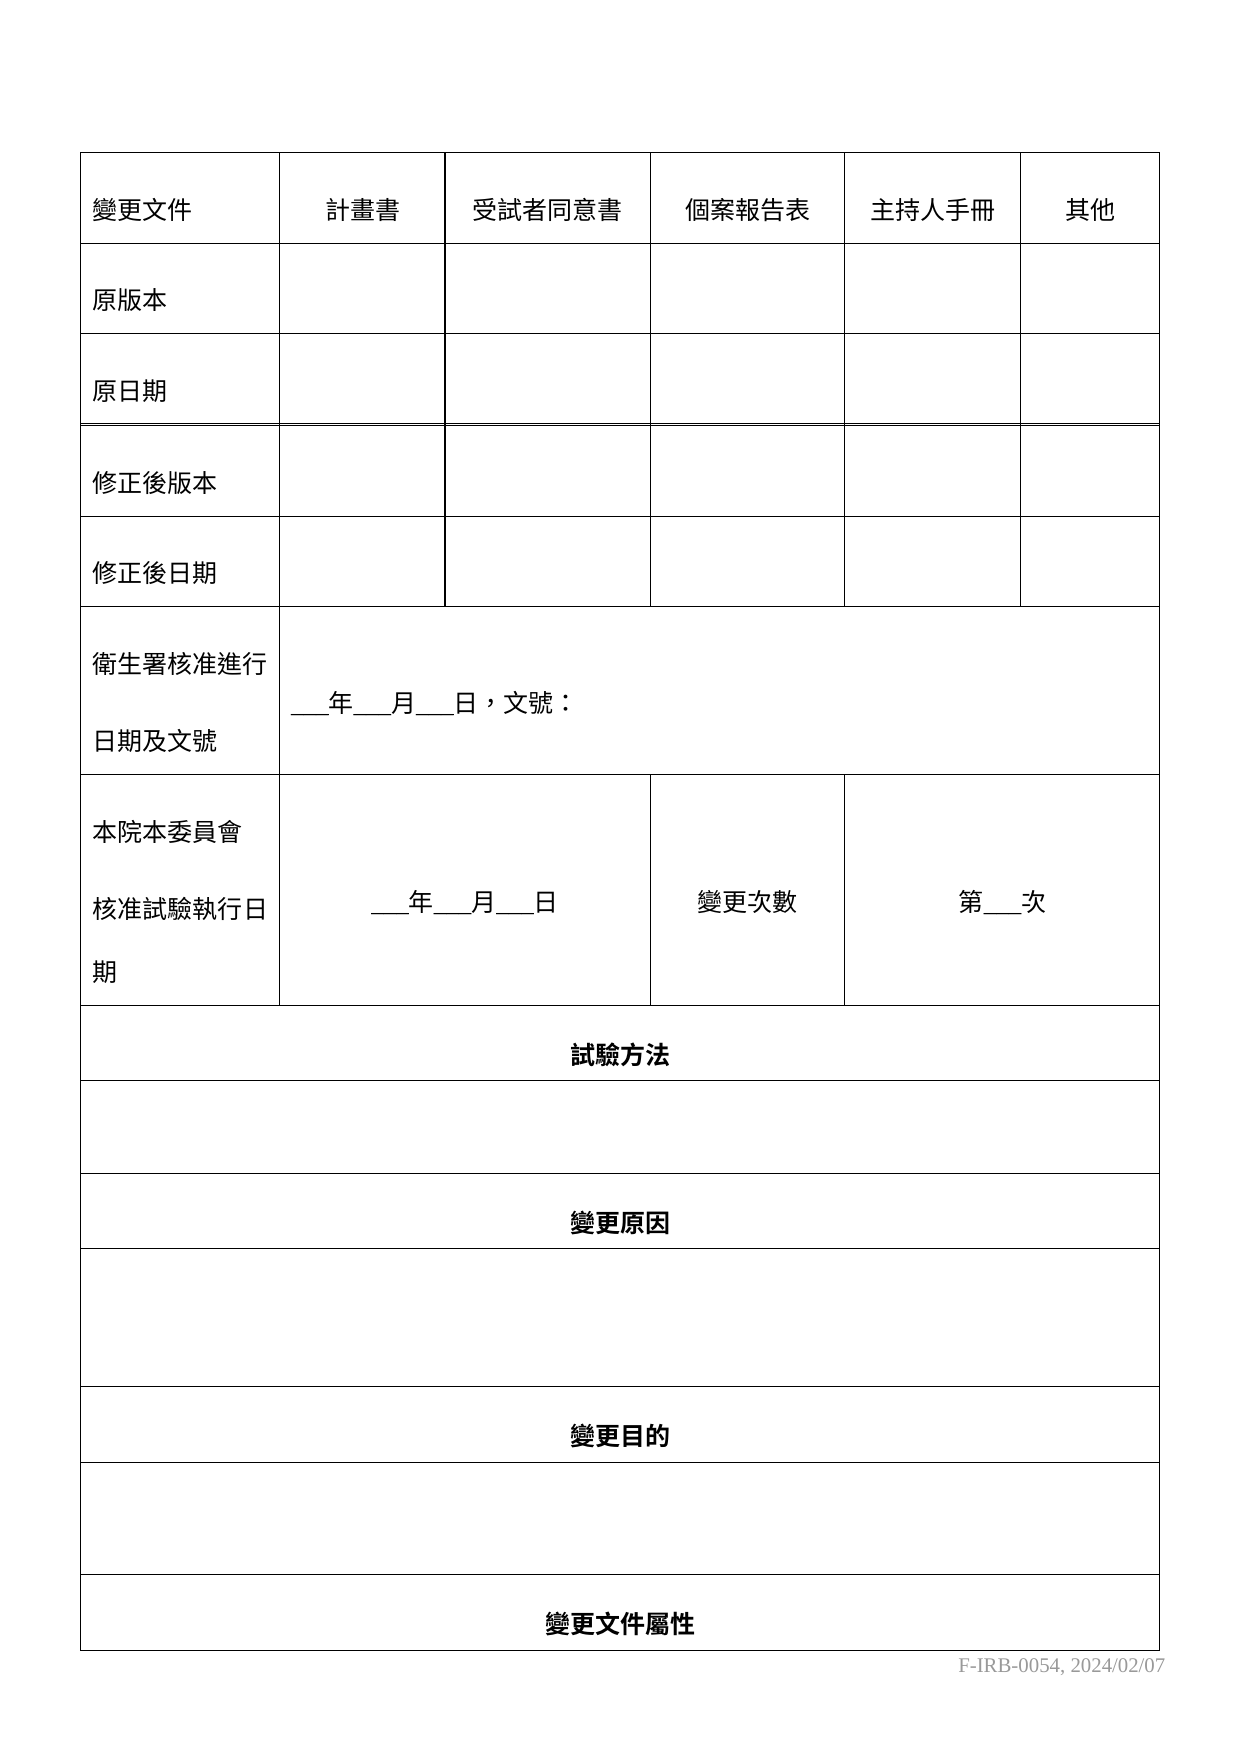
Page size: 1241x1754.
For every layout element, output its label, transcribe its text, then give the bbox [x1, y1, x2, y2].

table_cell [651, 244, 844, 333]
table_cell 衛生署核准進行 日期及文號 [81, 607, 279, 774]
table_cell [1021, 517, 1159, 606]
table_cell [446, 426, 650, 516]
table_cell [651, 334, 844, 423]
table_cell 修正後版本 [81, 426, 279, 516]
table_cell [446, 517, 650, 606]
table_header 計畫書 [280, 153, 444, 242]
table_cell [81, 1081, 1159, 1173]
table_cell [81, 1463, 1159, 1574]
table_cell 修正後日期 [81, 517, 279, 606]
table_cell [845, 426, 1020, 516]
table_cell 試驗方法 [81, 1006, 1159, 1080]
table_cell [280, 244, 444, 333]
table_cell 本院本委員會 核准試驗執行日期 [81, 775, 279, 1004]
table_cell [651, 426, 844, 516]
table_cell [1021, 426, 1159, 516]
table_header 其他 [1021, 153, 1159, 242]
table_cell 第___次 [845, 775, 1159, 1004]
table_cell 原日期 [81, 334, 279, 423]
table_cell [280, 426, 444, 516]
table_header 個案報告表 [651, 153, 844, 242]
table_cell ___年___月___日 [280, 775, 650, 1004]
table_cell [1021, 334, 1159, 423]
table_cell [280, 334, 444, 423]
table_cell 變更原因 [81, 1174, 1159, 1248]
table_cell [845, 517, 1020, 606]
table_cell [845, 334, 1020, 423]
table_cell [81, 1249, 1159, 1386]
table_header 變更文件 [81, 153, 279, 242]
table_cell [1021, 244, 1159, 333]
table_cell 變更次數 [651, 775, 844, 1004]
table_cell 變更目的 [81, 1387, 1159, 1462]
table_cell 變更文件屬性 [81, 1575, 1159, 1650]
table_cell [446, 334, 650, 423]
table_cell [845, 244, 1020, 333]
table_cell ___年___月___日，文號： [280, 607, 1159, 774]
table_cell 原版本 [81, 244, 279, 333]
table_cell [651, 517, 844, 606]
table_header 主持人手冊 [845, 153, 1020, 242]
table_cell [446, 244, 650, 333]
table_header 受試者同意書 [446, 153, 650, 242]
table_cell [280, 517, 444, 606]
